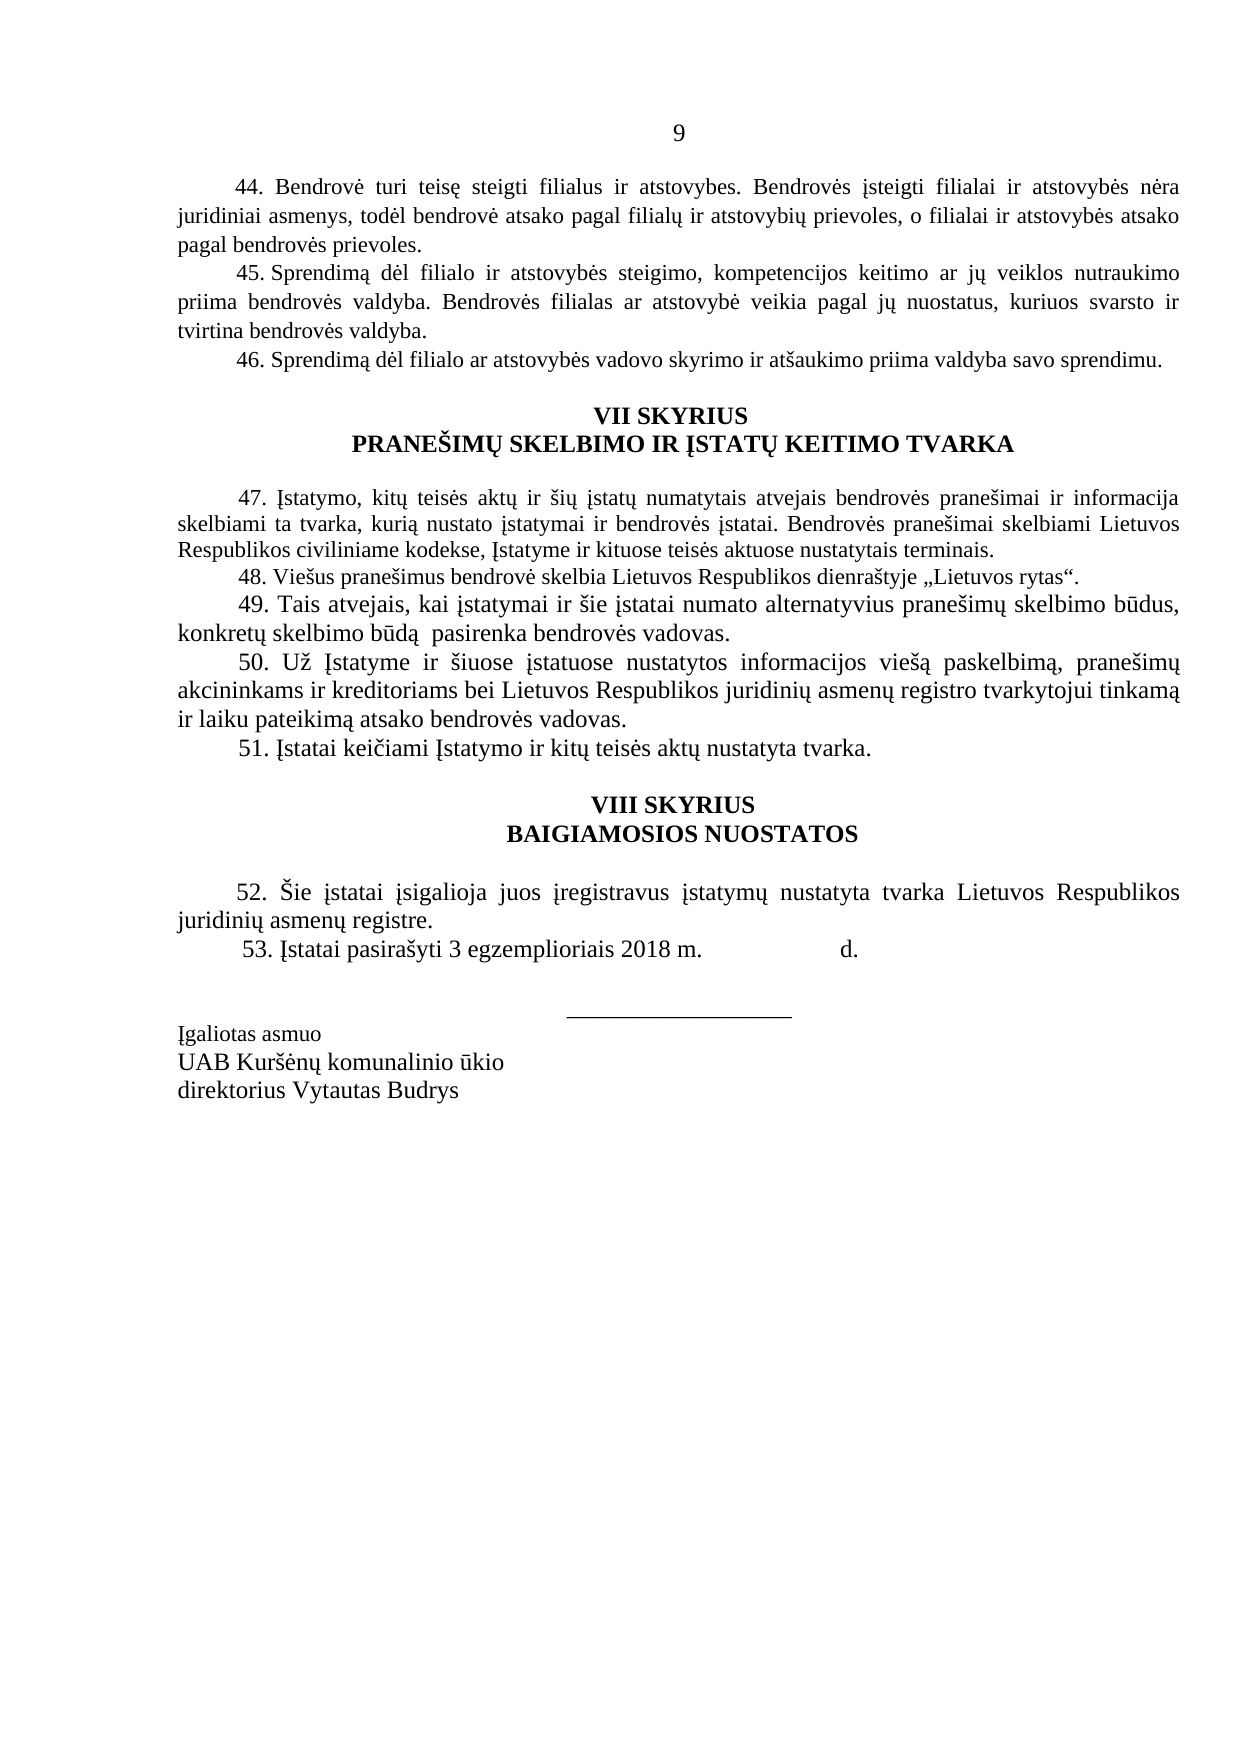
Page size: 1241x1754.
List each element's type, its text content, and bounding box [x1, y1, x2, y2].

text __________________ [177, 992, 1181, 1020]
text PRANEŠIMŲ SKELBIMO IR ĮSTATŲ KEITIMO TVARKA [177, 430, 1181, 459]
text VIII SKYRIUS [177, 790, 1181, 819]
text 48. Viešus pranešimus bendrovė skelbia Lietuvos Respublikos dienraštyje „Lietuvos rytas“. [177, 563, 1181, 589]
text 53. Įstatai pasirašyti 3 egzemplioriais 2018 m. d. [177, 934, 1181, 963]
text Įgaliotas asmuo [177, 1020, 1181, 1047]
text 49. Tais atvejais, kai įstatymai ir šie įstatai numato alternatyvius pranešimų skelbimo būdus, konkretų skelbimo būdą pasirenka bendrovės vadovas. [177, 589, 1181, 647]
text BAIGIAMOSIOS NUOSTATOS [177, 819, 1181, 848]
text 52. Šie įstatai įsigalioja juos įregistravus įstatymų nustatyta tvarka Lietuvos Respublikos juridinių asmenų registre. [177, 877, 1181, 934]
text direktorius Vytautas Budrys [177, 1075, 1181, 1104]
text 45. Sprendimą dėl filialo ir atstovybės steigimo, kompetencijos keitimo ar jų veiklos nutraukimo priima bendrovės valdyba. Bendrovės filialas ar atstovybė veikia pagal jų nuostatus, kuriuos svarsto ir tvirtina bendrovės valdyba. [177, 258, 1181, 344]
text 47. Įstatymo, kitų teisės aktų ir šių įstatų numatytais atvejais bendrovės pranešimai ir informacija skelbiami ta tvarka, kurią nustato įstatymai ir bendrovės įstatai. Bendrovės pranešimai skelbiami Lietuvos Respublikos civiliniame kodekse, Įstatyme ir kituose teisės aktuose nustatytais terminais. [177, 484, 1181, 563]
text 51. Įstatai keičiami Įstatymo ir kitų teisės aktų nustatyta tvarka. [177, 733, 1181, 762]
text 46. Sprendimą dėl filialo ar atstovybės vadovo skyrimo ir atšaukimo priima valdyba savo sprendimu. [177, 344, 1181, 373]
text VII SKYRIUS [177, 402, 1181, 430]
text 44. Bendrovė turi teisę steigti filialus ir atstovybes. Bendrovės įsteigti filialai ir atstovybės nėra juridiniai asmenys, todėl bendrovė atsako pagal filialų ir atstovybių prievoles, o filialai ir atstovybės atsako pagal bendrovės prievoles. [177, 171, 1181, 258]
text UAB Kuršėnų komunalinio ūkio [177, 1047, 1181, 1075]
text 50. Už Įstatyme ir šiuose įstatuose nustatytos informacijos viešą paskelbimą, pranešimų akcininkams ir kreditoriams bei Lietuvos Respublikos juridinių asmenų registro tvarkytojui tinkamą ir laiku pateikimą atsako bendrovės vadovas. [177, 647, 1181, 733]
